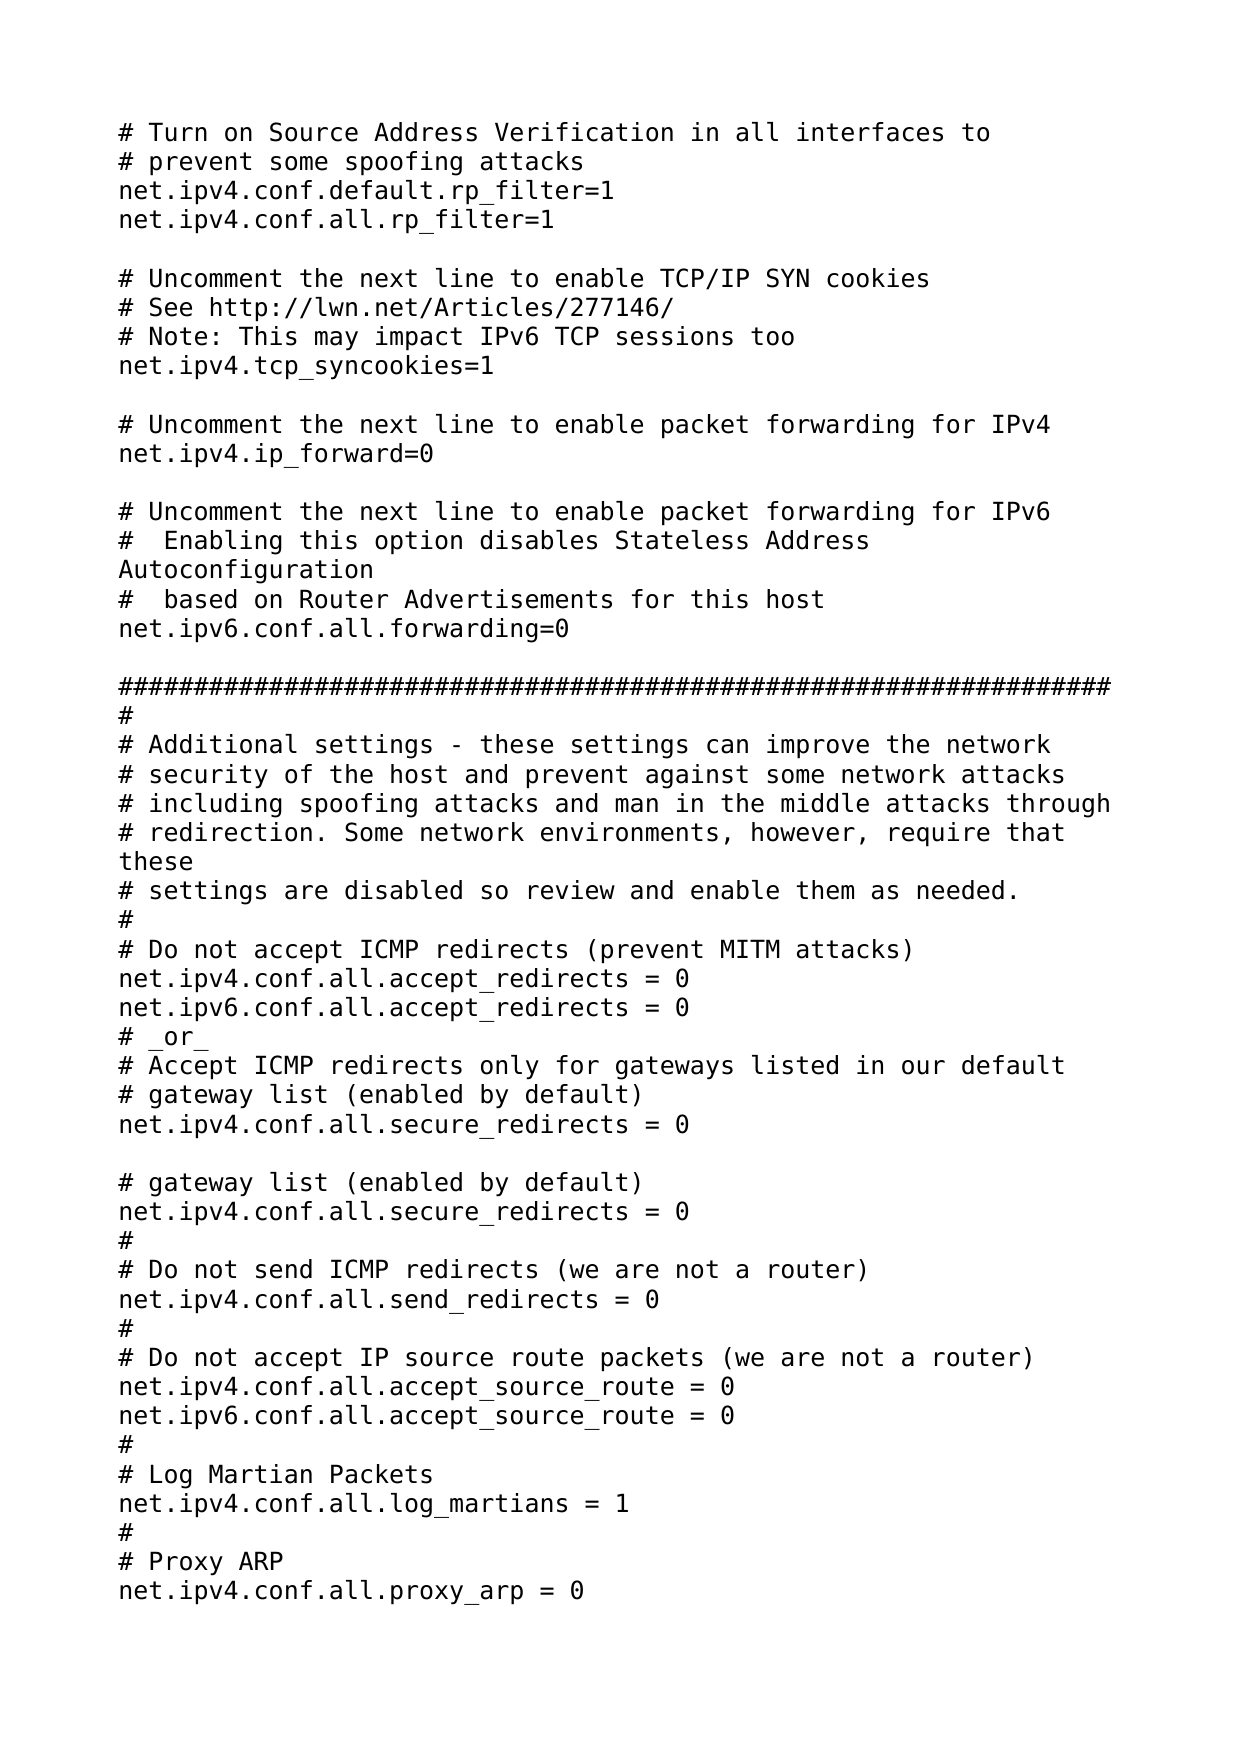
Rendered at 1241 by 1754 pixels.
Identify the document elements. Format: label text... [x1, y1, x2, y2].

text # Turn on Source Address Verification in all interfaces to # prevent some spoofing attacks net.ipv4.conf.default.rp_filter=1 net.ipv4.conf.all.rp_filter=1 # Uncomment the next line to enable TCP/IP SYN cookies # See http://lwn.net/Articles/277146/ # Note: This may impact IPv6 TCP sessions too net.ipv4.tcp_syncookies=1 # Uncomment the next line to enable packet forwarding for IPv4 net.ipv4.ip_forward=0 # Uncomment the next line to enable packet forwarding for IPv6 # Enabling this option disables Stateless Address Autoconfiguration # based on Router Advertisements for this host net.ipv6.conf.all.forwarding=0 ################################################################### # Additional settings - these settings can improve the network # security of the host and prevent against some network attacks # including spoofing attacks and man in the middle attacks through # redirection. Some network environments, however, require that these # settings are disabled so review and enable them as needed. # # Do not accept ICMP redirects (prevent MITM attacks) net.ipv4.conf.all.accept_redirects = 0 net.ipv6.conf.all.accept_redirects = 0 # _or_ # Accept ICMP redirects only for gateways listed in our default # gateway list (enabled by default) net.ipv4.conf.all.secure_redirects = 0 # gateway list (enabled by default) net.ipv4.conf.all.secure_redirects = 0 # # Do not send ICMP redirects (we are not a router) net.ipv4.conf.all.send_redirects = 0 # # Do not accept IP source route packets (we are not a router) net.ipv4.conf.all.accept_source_route = 0 net.ipv6.conf.all.accept_source_route = 0 # # Log Martian Packets net.ipv4.conf.all.log_martians = 1 # # Proxy ARP net.ipv4.conf.all.proxy_arp = 0 [118, 118, 1122, 1635]
